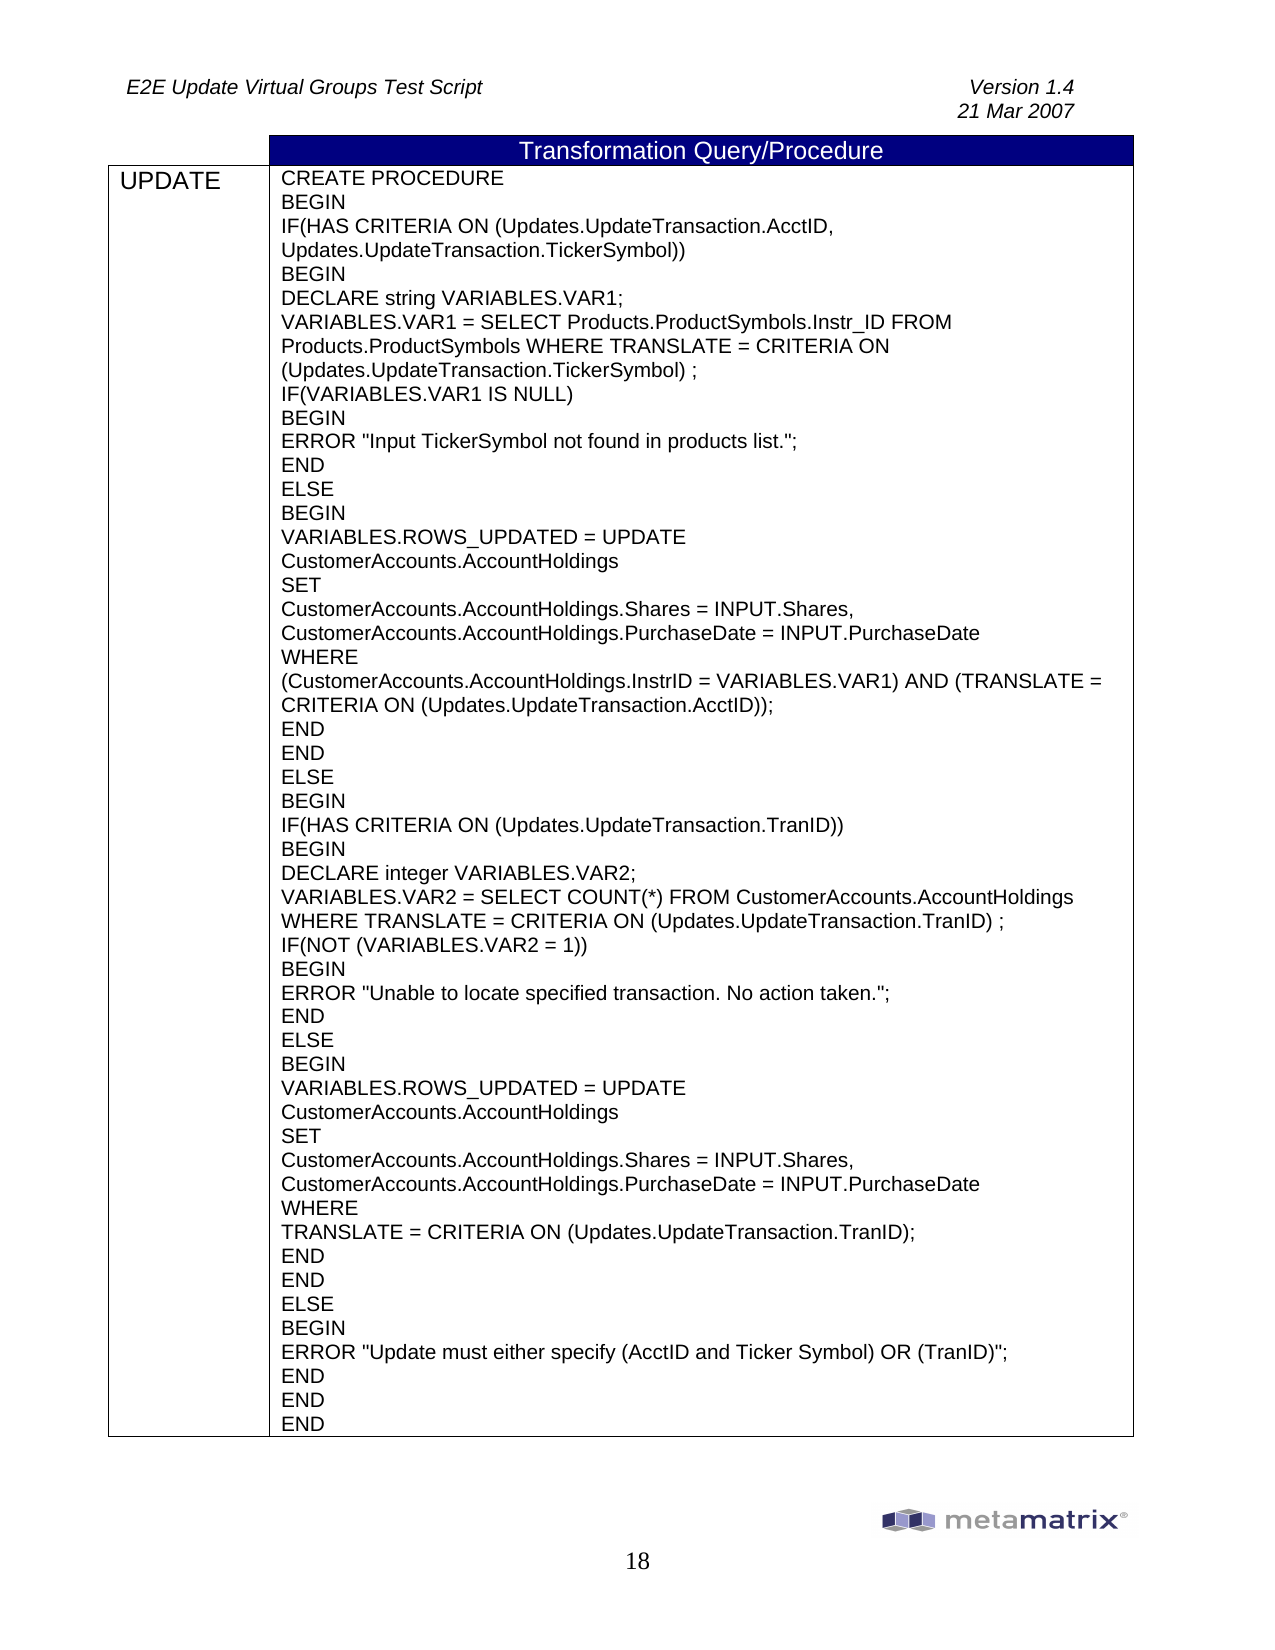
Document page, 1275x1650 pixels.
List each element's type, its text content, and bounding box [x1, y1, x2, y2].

table_cell CREATE PROCEDURE BEGIN IF(HAS CRITERIA ON (Updates.UpdateTransaction.AcctID, Updates.UpdateTransaction.TickerSymbol)) BEGIN DECLARE string VARIABLES.VAR1; VARIABLES.VAR1 = SELECT Products.ProductSymbols.Instr_ID FROM Products.ProductSymbols WHERE TRANSLATE = CRITERIA ON (Updates.UpdateTransaction.TickerSymbol) ; IF(VARIABLES.VAR1 IS NULL) BEGIN ERROR "Input TickerSymbol not found in products list."; END ELSE BEGIN VARIABLES.ROWS_UPDATED = UPDATE CustomerAccounts.AccountHoldings SET CustomerAccounts.AccountHoldings.Shares = INPUT.Shares, CustomerAccounts.AccountHoldings.PurchaseDate = INPUT.PurchaseDate WHERE (CustomerAccounts.AccountHoldings.InstrID = VARIABLES.VAR1) AND (TRANSLATE = CRITERIA ON (Updates.UpdateTransaction.AcctID)); END END ELSE BEGIN IF(HAS CRITERIA ON (Updates.UpdateTransaction.TranID)) BEGIN DECLARE integer VARIABLES.VAR2; VARIABLES.VAR2 = SELECT COUNT(*) FROM CustomerAccounts.AccountHoldings WHERE TRANSLATE = CRITERIA ON (Updates.UpdateTransaction.TranID) ; IF(NOT (VARIABLES.VAR2 = 1)) BEGIN ERROR "Unable to locate specified transaction. No action taken."; END ELSE BEGIN VARIABLES.ROWS_UPDATED = UPDATE CustomerAccounts.AccountHoldings SET CustomerAccounts.AccountHoldings.Shares = INPUT.Shares, CustomerAccounts.AccountHoldings.PurchaseDate = INPUT.PurchaseDate WHERE TRANSLATE = CRITERIA ON (Updates.UpdateTransaction.TranID); END END ELSE BEGIN ERROR "Update must either specify (AcctID and Ticker Symbol) OR (TranID)"; END END END [270, 166, 1133, 1436]
table_cell UPDATE [109, 166, 269, 1436]
table_header Transformation Query/Procedure [270, 136, 1133, 165]
table_header [108, 135, 269, 165]
picture [871, 1502, 1139, 1538]
